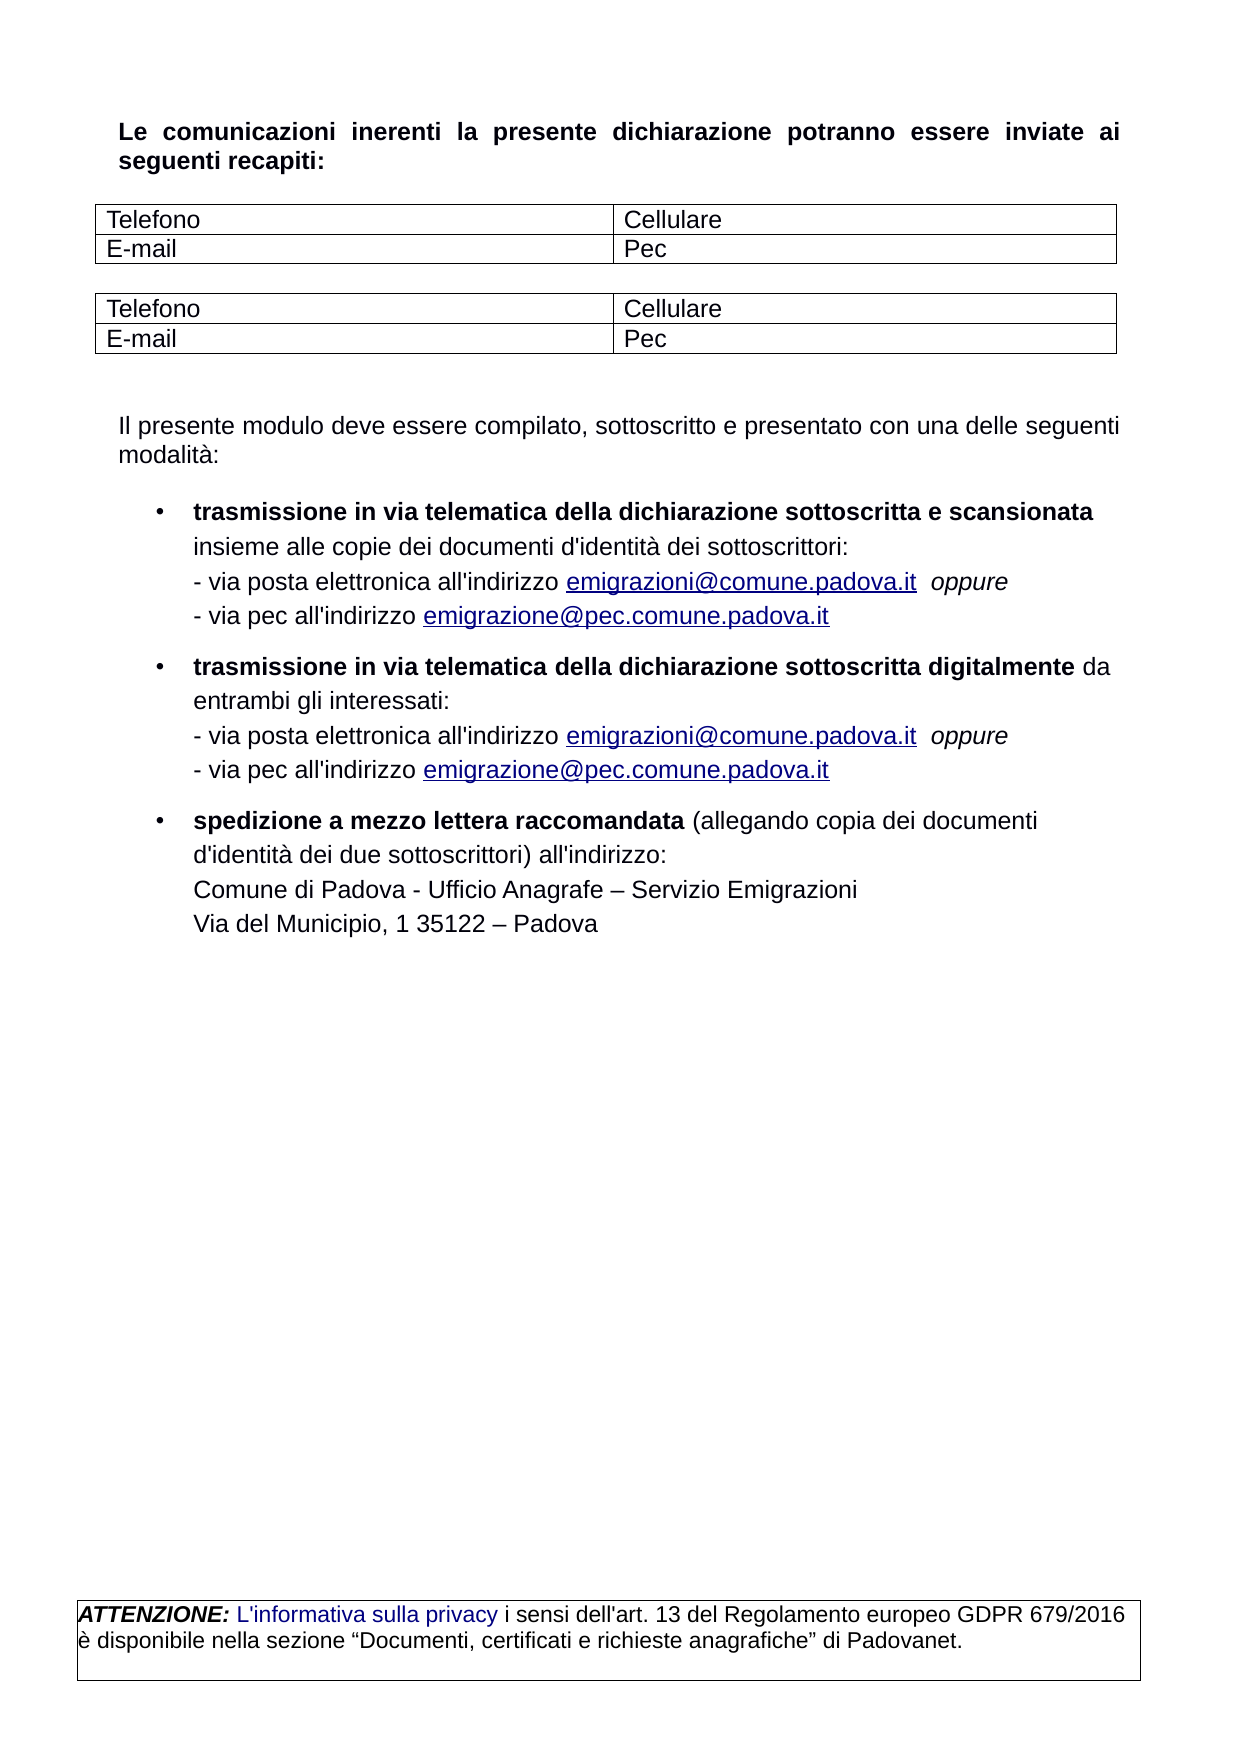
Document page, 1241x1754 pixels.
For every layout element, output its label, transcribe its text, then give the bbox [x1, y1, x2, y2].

table_cell E-mail [96, 235, 613, 263]
table_cell E-mail [96, 324, 613, 353]
list spedizione a mezzo lettera raccomandata (allegando copia dei documenti d'identità dei due sottoscrittori) all'indirizzo: Comune di Padova - Ufficio Anagrafe – Servizio Emigrazioni Via del Municipio, 1 35122 – Padova [156, 806, 1122, 973]
list trasmissione in via telematica della dichiarazione sottoscritta digitalmente da entrambi gli interessati: - via posta elettronica all'indirizzo emigrazioni@comune.padova.it oppure - via pec all'indirizzo emigrazione@pec.comune.padova.it [156, 652, 1122, 784]
table_header Telefono [96, 294, 613, 323]
text Le comunicazioni inerenti la presente dichiarazione potranno essere inviate ai seguenti recapiti: [118, 117, 1122, 175]
list trasmissione in via telematica della dichiarazione sottoscritta e scansionata insieme alle copie dei documenti d'identità dei sottoscrittori: - via posta elettronica all'indirizzo emigrazioni@comune.padova.it oppure - via pec all'indirizzo emigrazione@pec.comune.padova.it [156, 497, 1122, 630]
table_header Cellulare [614, 294, 1116, 323]
table_cell Pec [614, 235, 1116, 263]
table_header Cellulare [614, 205, 1116, 233]
table_header Telefono [96, 205, 613, 233]
text Il presente modulo deve essere compilato, sottoscritto e presentato con una delle seguenti modalità: [118, 411, 1122, 469]
table_cell Pec [614, 324, 1116, 353]
